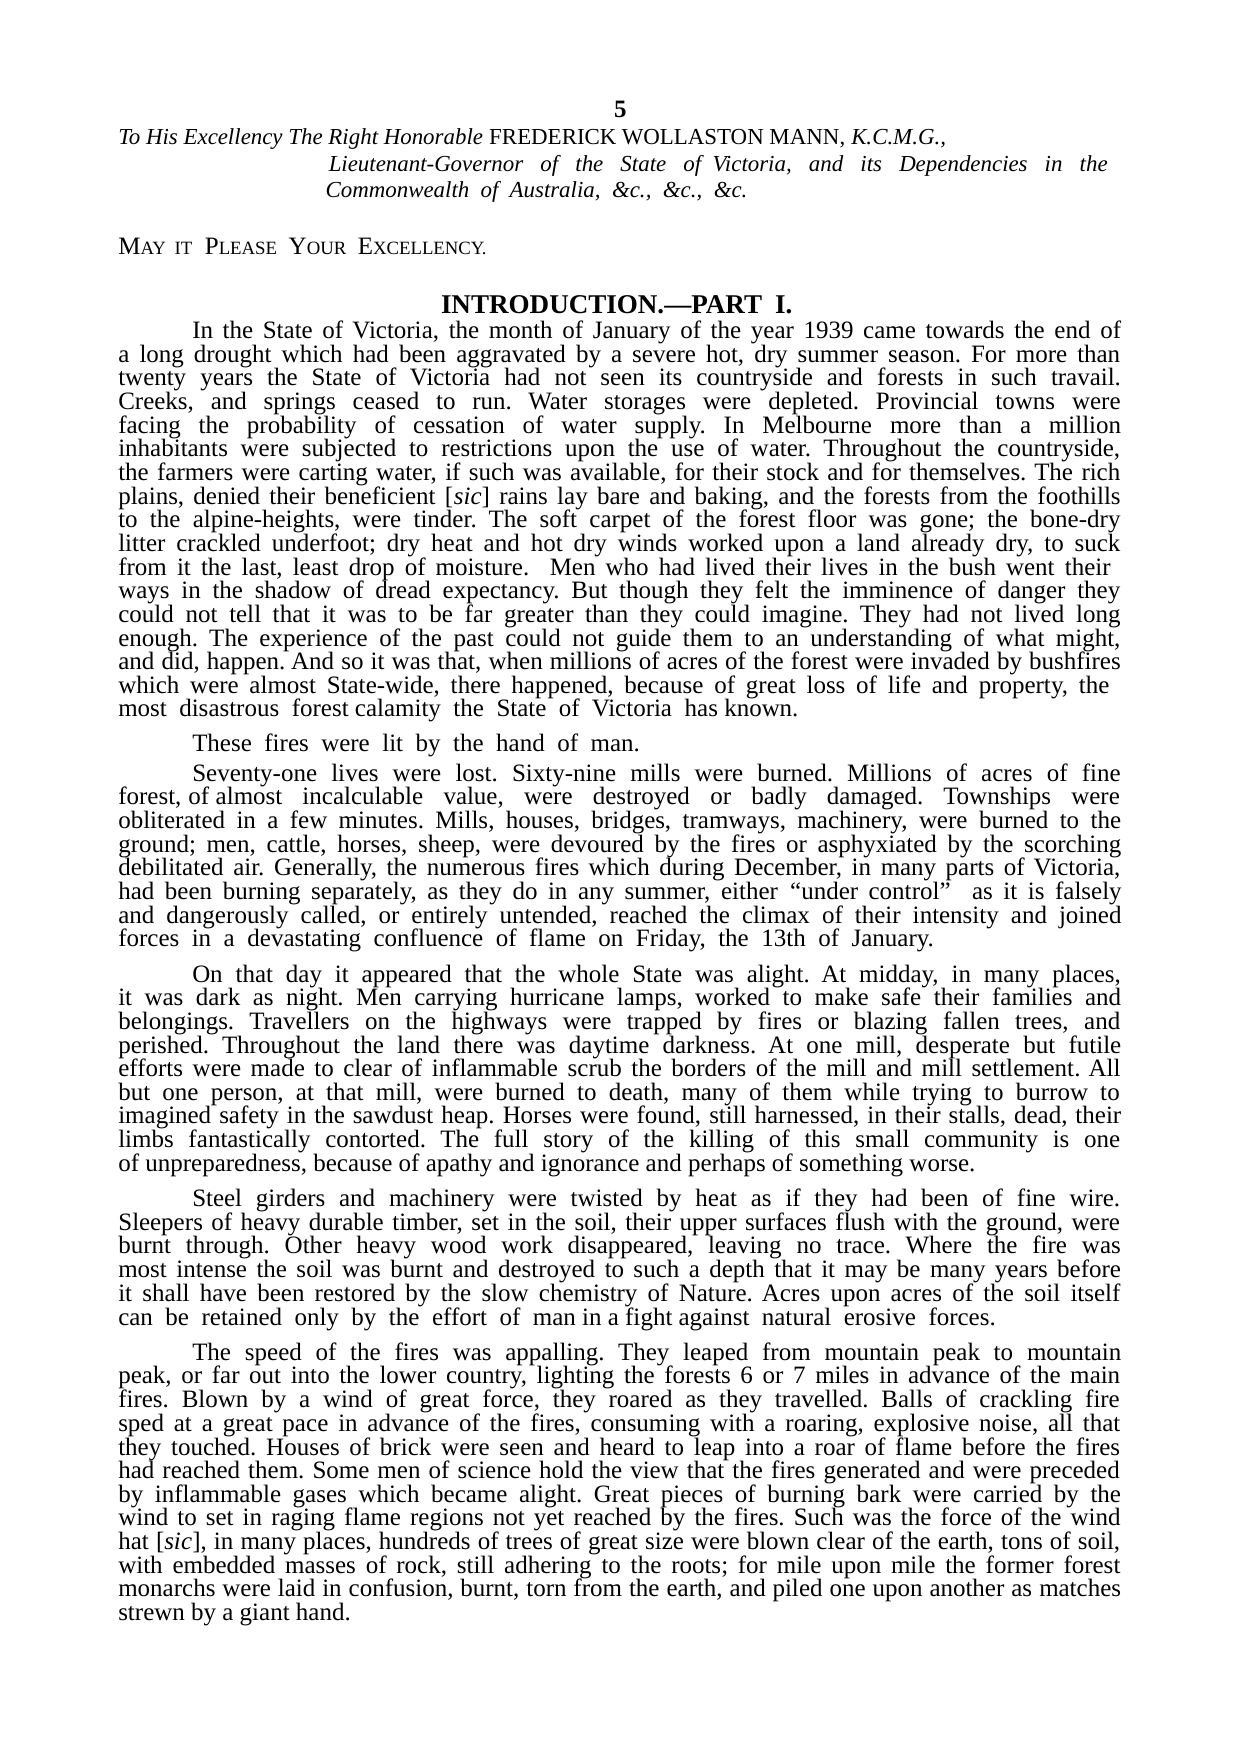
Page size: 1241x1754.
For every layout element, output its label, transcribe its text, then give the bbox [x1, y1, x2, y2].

text MAY IT PLEASE YOUR EXCELLENCY. [118, 231, 1122, 260]
text Steel girders and machinery were twisted by heat as if they had been of fine wire. Sleepers of heavy durable timber, set in the soil, their upper surfaces flush with the ground, were burnt through. Other heavy wood work disappeared, leaving no trace. Where the fire was most intense the soil was burnt and destroyed to such a depth that it may be many years before it shall have been restored by the slow chemistry of Nature. Acres upon acres of the soil itself can be retained only by the effort of man in a fight against natural erosive forces. [118, 1188, 1122, 1330]
text These fires were lit by the hand of man. [118, 728, 1122, 756]
text Lieutenant-Governor of the State of Victoria, and its Dependencies in the [118, 149, 1122, 176]
text INTRODUCTION.—PART I. [118, 288, 1122, 320]
text In the State of Victoria, the month of January of the year 1939 came towards the end of a long drought which had been aggravated by a severe hot, dry summer season. For more than twenty years the State of Victoria had not seen its countryside and forests in such travail. Creeks, and springs ceased to run. Water storages were depleted. Provincial towns were facing the probability of cessation of water supply. In Melbourne more than a million inhabitants were subjected to restrictions upon the use of water. Throughout the countryside, the farmers were carting water, if such was available, for their stock and for themselves. The rich plains, denied their beneficient [sic] rains lay bare and baking, and the forests from the foothills to the alpine-heights, were tinder. The soft carpet of the forest floor was gone; the bone-dry litter crackled underfoot; dry heat and hot dry winds worked upon a land already dry, to suck from it the last, least drop of moisture. Men who had lived their lives in the bush went their ways in the shadow of dread expectancy. But though they felt the imminence of danger they could not tell that it was to be far greater than they could imagine. They had not lived long enough. The experience of the past could not guide them to an understanding of what might, and did, happen. And so it was that, when millions of acres of the forest were invaded by bushfires which were almost State-wide, there happened, because of great loss of life and property, the most disastrous forest calamity the State of Victoria has known. [118, 320, 1122, 722]
text Seventy-one lives were lost. Sixty-nine mills were burned. Millions of acres of fine forest, of almost incalculable value, were destroyed or badly damaged. Townships were obliterated in a few minutes. Mills, houses, bridges, tramways, machinery, were burned to the ground; men, cattle, horses, sheep, were devoured by the fires or asphyxiated by the scorching debilitated air. Generally, the numerous fires which during December, in many parts of Victoria, had been burning separately, as they do in any summer, either “under control” as it is falsely and dangerously called, or entirely untended, reached the climax of their intensity and joined forces in a devastating confluence of flame on Friday, the 13th of January. [118, 762, 1122, 951]
text On that day it appeared that the whole State was alight. At midday, in many places, it was dark as night. Men carrying hurricane lamps, worked to make safe their families and belongings. Travellers on the highways were trapped by fires or blazing fallen trees, and perished. Throughout the land there was daytime darkness. At one mill, desperate but futile efforts were made to clear of inflammable scrub the borders of the mill and mill settlement. All but one person, at that mill, were burned to death, many of them while trying to burrow to imagined safety in the sawdust heap. Horses were found, still harnessed, in their stalls, dead, their limbs fantastically contorted. The full story of the killing of this small community is one of unpreparedness, because of apathy and ignorance and perhaps of something worse. [118, 963, 1122, 1176]
text To His Excellency The Right Honorable FREDERICK WOLLASTON MANN, K.C.M.G., [118, 123, 1122, 149]
text Commonwealth of Australia, &c., &c., &c. [118, 176, 1122, 202]
text The speed of the fires was appalling. They leaped from mountain peak to mountain peak, or far out into the lower country, lighting the forests 6 or 7 miles in advance of the main fires. Blown by a wind of great force, they roared as they travelled. Balls of crackling fire sped at a great pace in advance of the fires, consuming with a roaring, explosive noise, all that they touched. Houses of brick were seen and heard to leap into a roar of flame before the fires had reached them. Some men of science hold the view that the fires generated and were preceded by inflammable gases which became alight. Great pieces of burning bark were carried by the wind to set in raging flame regions not yet reached by the fires. Such was the force of the wind hat [sic], in many places, hundreds of trees of great size were blown clear of the earth, tons of soil, with embedded masses of rock, still adhering to the roots; for mile upon mile the former forest monarchs were laid in confusion, burnt, torn from the earth, and piled one upon another as matches strewn by a giant hand. [118, 1341, 1122, 1625]
